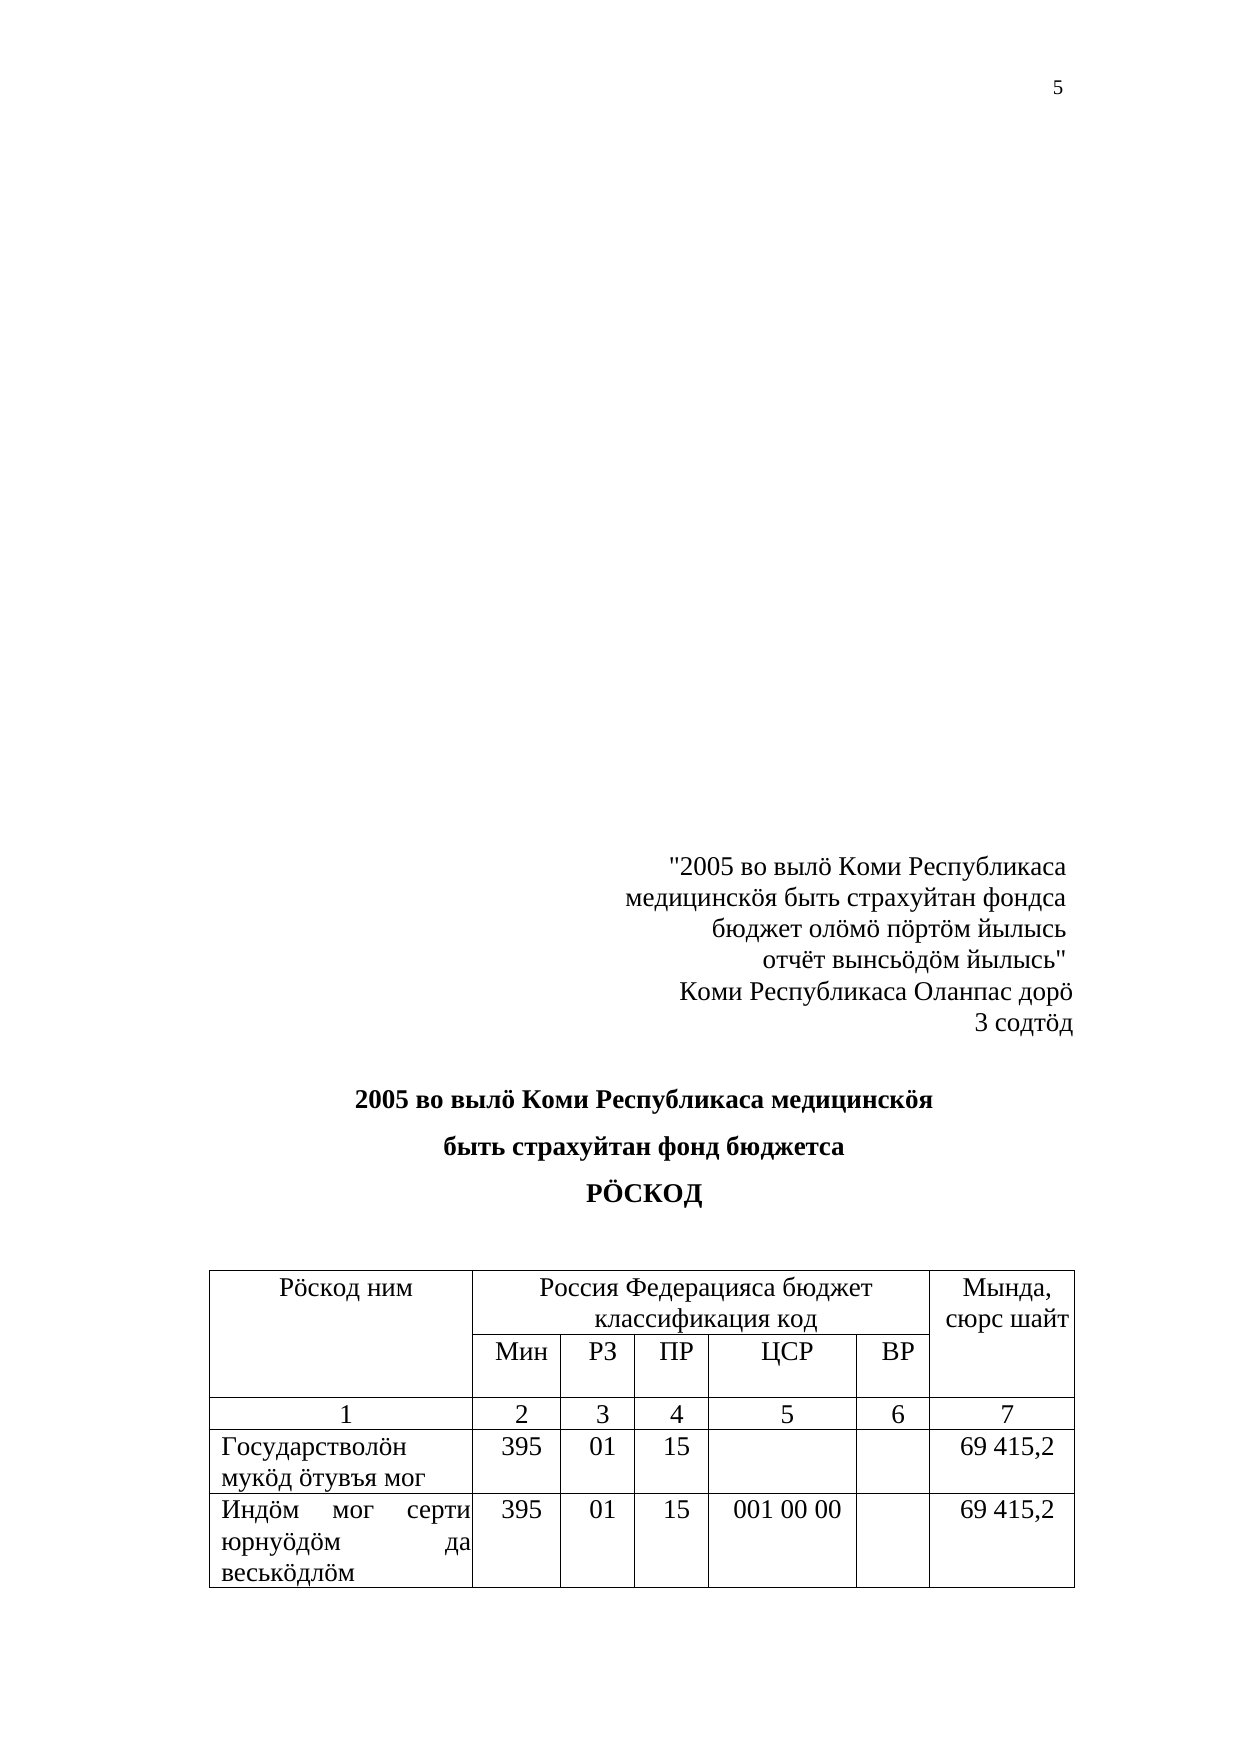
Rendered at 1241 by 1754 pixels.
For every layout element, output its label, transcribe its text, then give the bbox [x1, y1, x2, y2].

table_cell [857, 1494, 929, 1587]
table_cell Мин [473, 1335, 560, 1397]
text отчёт вынсьöдöм йылысь" [222, 943, 1073, 974]
table_cell 2 [473, 1398, 560, 1429]
text 3 содтöд [222, 1006, 1073, 1037]
table_cell 01 [561, 1430, 634, 1492]
text медицинскöя быть страхуйтан фондса [222, 881, 1073, 912]
text бюджет олöмö пöртöм йылысь [222, 912, 1073, 943]
table_cell ПР [635, 1335, 708, 1397]
table_cell 395 [473, 1494, 560, 1587]
text быть страхуйтан фонд бюджетса [222, 1130, 1073, 1161]
table_cell РЗ [561, 1335, 634, 1397]
table_header Мында, сюрс шайт [930, 1271, 1074, 1397]
table_cell 69 415,2 [930, 1494, 1074, 1587]
table_cell [709, 1430, 856, 1492]
table_cell [857, 1430, 929, 1492]
table_cell 395 [473, 1430, 560, 1492]
table_cell ВР [857, 1335, 929, 1397]
table_cell ЦСР [709, 1335, 856, 1397]
table_cell 15 [635, 1494, 708, 1587]
table_cell 15 [635, 1430, 708, 1492]
text Коми Республикаса Оланпас дорö [222, 974, 1073, 1006]
table_cell 001 00 00 [709, 1494, 856, 1587]
table_cell 6 [857, 1398, 929, 1429]
table_header Россия Федерацияса бюджет классификация код [473, 1271, 929, 1333]
text 2005 во вылö Коми Республикаса медицинскöя [222, 1083, 1073, 1115]
table_cell 1 [210, 1398, 472, 1429]
table_cell 3 [561, 1398, 634, 1429]
table_cell 4 [635, 1398, 708, 1429]
table_cell 7 [930, 1398, 1074, 1429]
text "2005 во вылö Коми Республикаса [222, 850, 1073, 881]
table_header Рöскод ним [210, 1271, 472, 1397]
table_cell 01 [561, 1494, 634, 1587]
text РÖСКОД [222, 1177, 1073, 1208]
table_cell Индöм мог серти юрнуöдöм да веськöдлöм [210, 1494, 472, 1587]
table_cell 5 [709, 1398, 856, 1429]
table_cell 69 415,2 [930, 1430, 1074, 1492]
table_cell Государстволöн мукöд öтувъя мог [210, 1430, 472, 1492]
